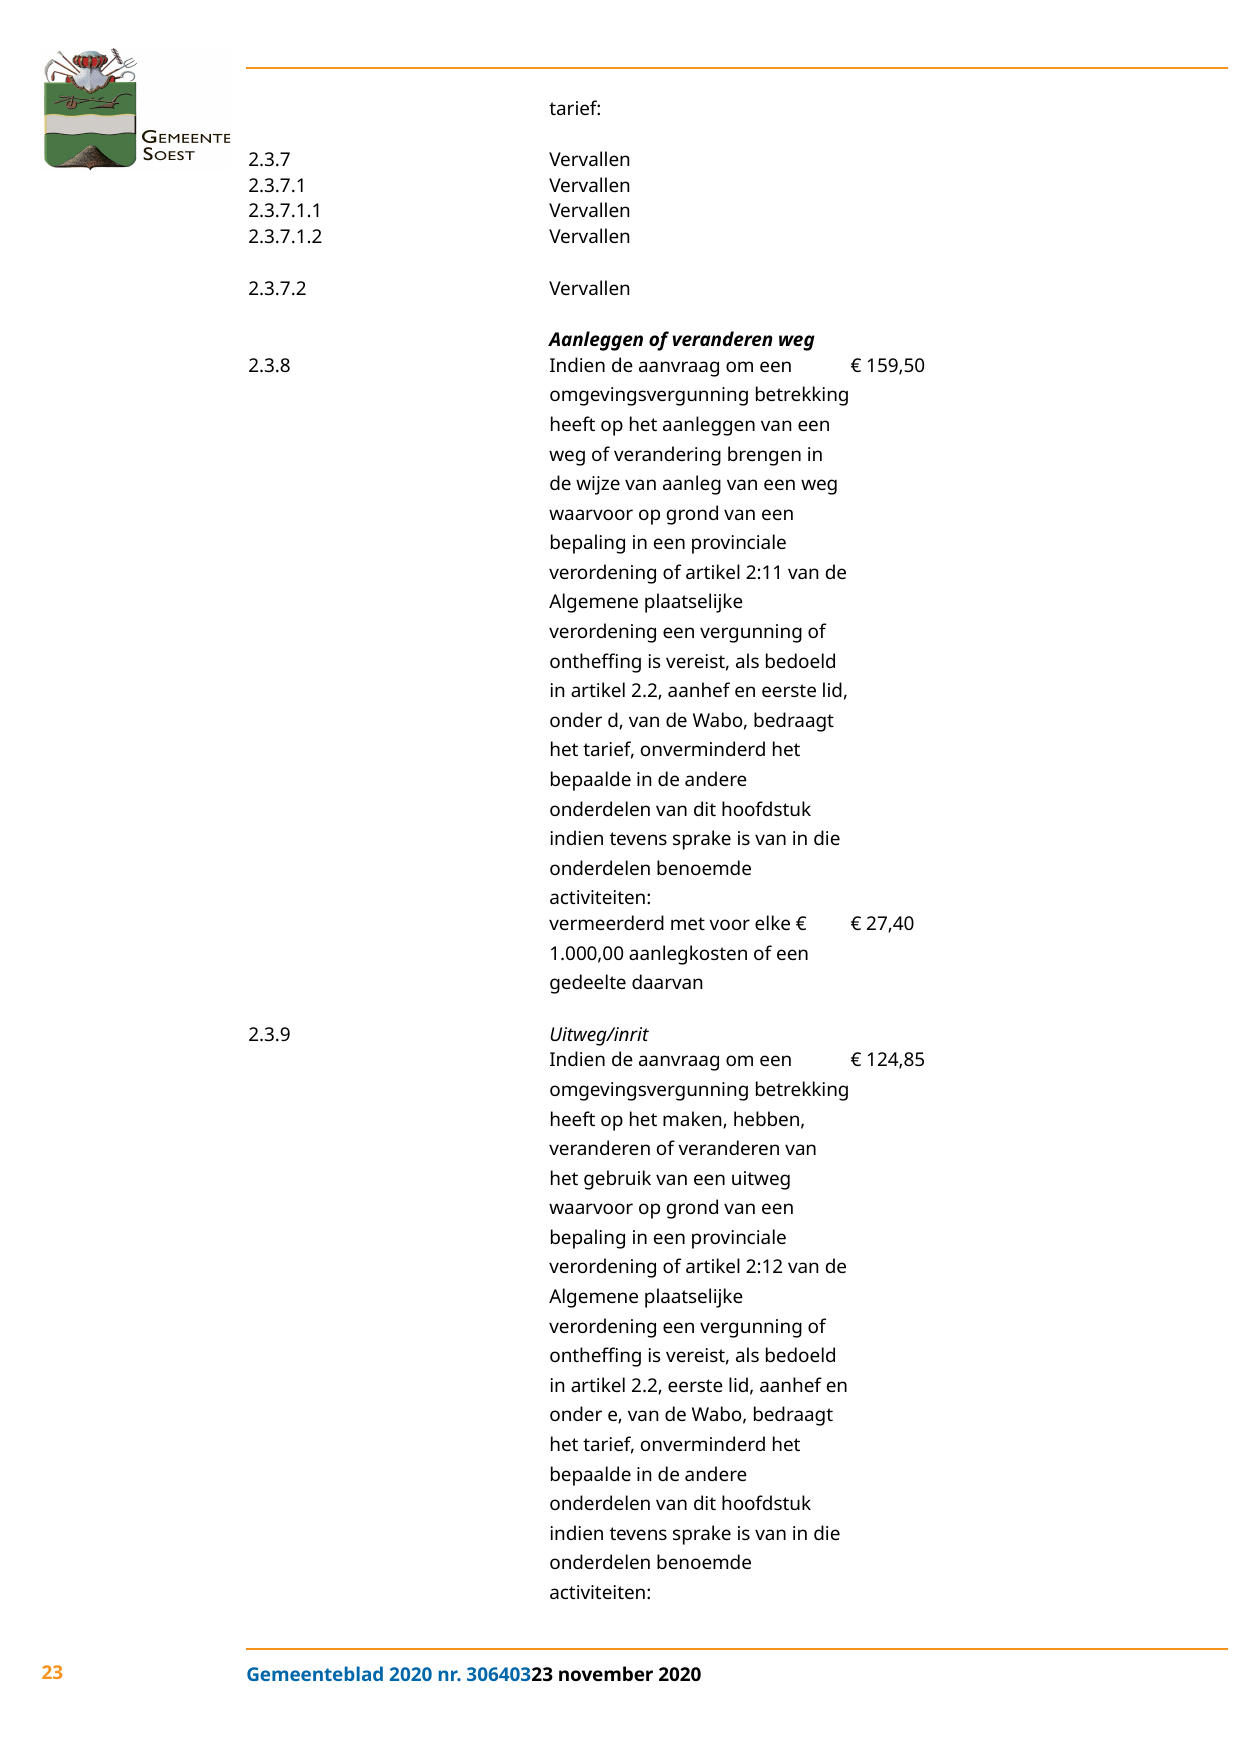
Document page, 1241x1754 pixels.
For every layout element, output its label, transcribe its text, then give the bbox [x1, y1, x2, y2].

table_cell [850, 172, 1152, 198]
table_cell 2.3.7.1.1 [248, 198, 549, 223]
table_cell [248, 995, 549, 1021]
table_cell [248, 121, 549, 146]
table_cell Indien de aanvraag om een omgevingsvergunning betrekking heeft op het aanleggen van een weg of verandering brengen in de wijze van aanleg van een weg waarvoor op grond van een bepaling in een provinciale verordening of artikel 2:11 van de Algemene plaatselijke verordening een vergunning of ontheffing is vereist, als bedoeld in artikel 2.2, aanhef en eerste lid, onder d, van de Wabo, bedraagt het tarief, onverminderd het bepaalde in de andere onderdelen van dit hoofdstuk indien tevens sprake is van in die onderdelen benoemde activiteiten: [549, 352, 850, 910]
table_cell 2.3.9 [248, 1021, 549, 1047]
table_cell Aanleggen of veranderen weg [549, 326, 850, 352]
table_cell Uitweg/inrit [549, 1021, 850, 1047]
table_cell 2.3.7.1 [248, 172, 549, 198]
picture [41, 47, 231, 172]
table_cell [549, 121, 850, 146]
table_cell Vervallen [549, 275, 850, 301]
table_cell [850, 121, 1152, 146]
table_cell [850, 249, 1152, 275]
table_cell Vervallen [549, 224, 850, 249]
table_cell € 124,85 [850, 1047, 1152, 1605]
table_cell [850, 301, 1152, 326]
table_cell [549, 995, 850, 1021]
table_cell [850, 275, 1152, 301]
table_cell vermeerderd met voor elke € 1.000,00 aanlegkosten of een gedeelte daarvan [549, 910, 850, 995]
table_cell [850, 198, 1152, 223]
table_cell [248, 1047, 549, 1605]
table_cell Vervallen [549, 198, 850, 223]
table_cell tarief: [549, 95, 850, 121]
table_cell 2.3.7.2 [248, 275, 549, 301]
table_cell Vervallen [549, 172, 850, 198]
table_cell € 159,50 [850, 352, 1152, 910]
table_cell [248, 326, 549, 352]
table_cell [248, 249, 549, 275]
table_cell [850, 995, 1152, 1021]
table_cell 2.3.7 [248, 146, 549, 172]
table_cell Vervallen [549, 146, 850, 172]
table_cell [850, 224, 1152, 249]
table_cell [850, 95, 1152, 121]
table_cell [549, 301, 850, 326]
table_cell 2.3.8 [248, 352, 549, 910]
table_cell 2.3.7.1.2 [248, 224, 549, 249]
table_cell [850, 326, 1152, 352]
table_cell Indien de aanvraag om een omgevingsvergunning betrekking heeft op het maken, hebben, veranderen of veranderen van het gebruik van een uitweg waarvoor op grond van een bepaling in een provinciale verordening of artikel 2:12 van de Algemene plaatselijke verordening een vergunning of ontheffing is vereist, als bedoeld in artikel 2.2, eerste lid, aanhef en onder e, van de Wabo, bedraagt het tarief, onverminderd het bepaalde in de andere onderdelen van dit hoofdstuk indien tevens sprake is van in die onderdelen benoemde activiteiten: [549, 1047, 850, 1605]
table_cell [248, 301, 549, 326]
table_cell [850, 1021, 1152, 1047]
table_cell [850, 146, 1152, 172]
table_cell [248, 910, 549, 995]
table_cell [248, 95, 549, 121]
table_cell [549, 249, 850, 275]
table_cell € 27,40 [850, 910, 1152, 995]
